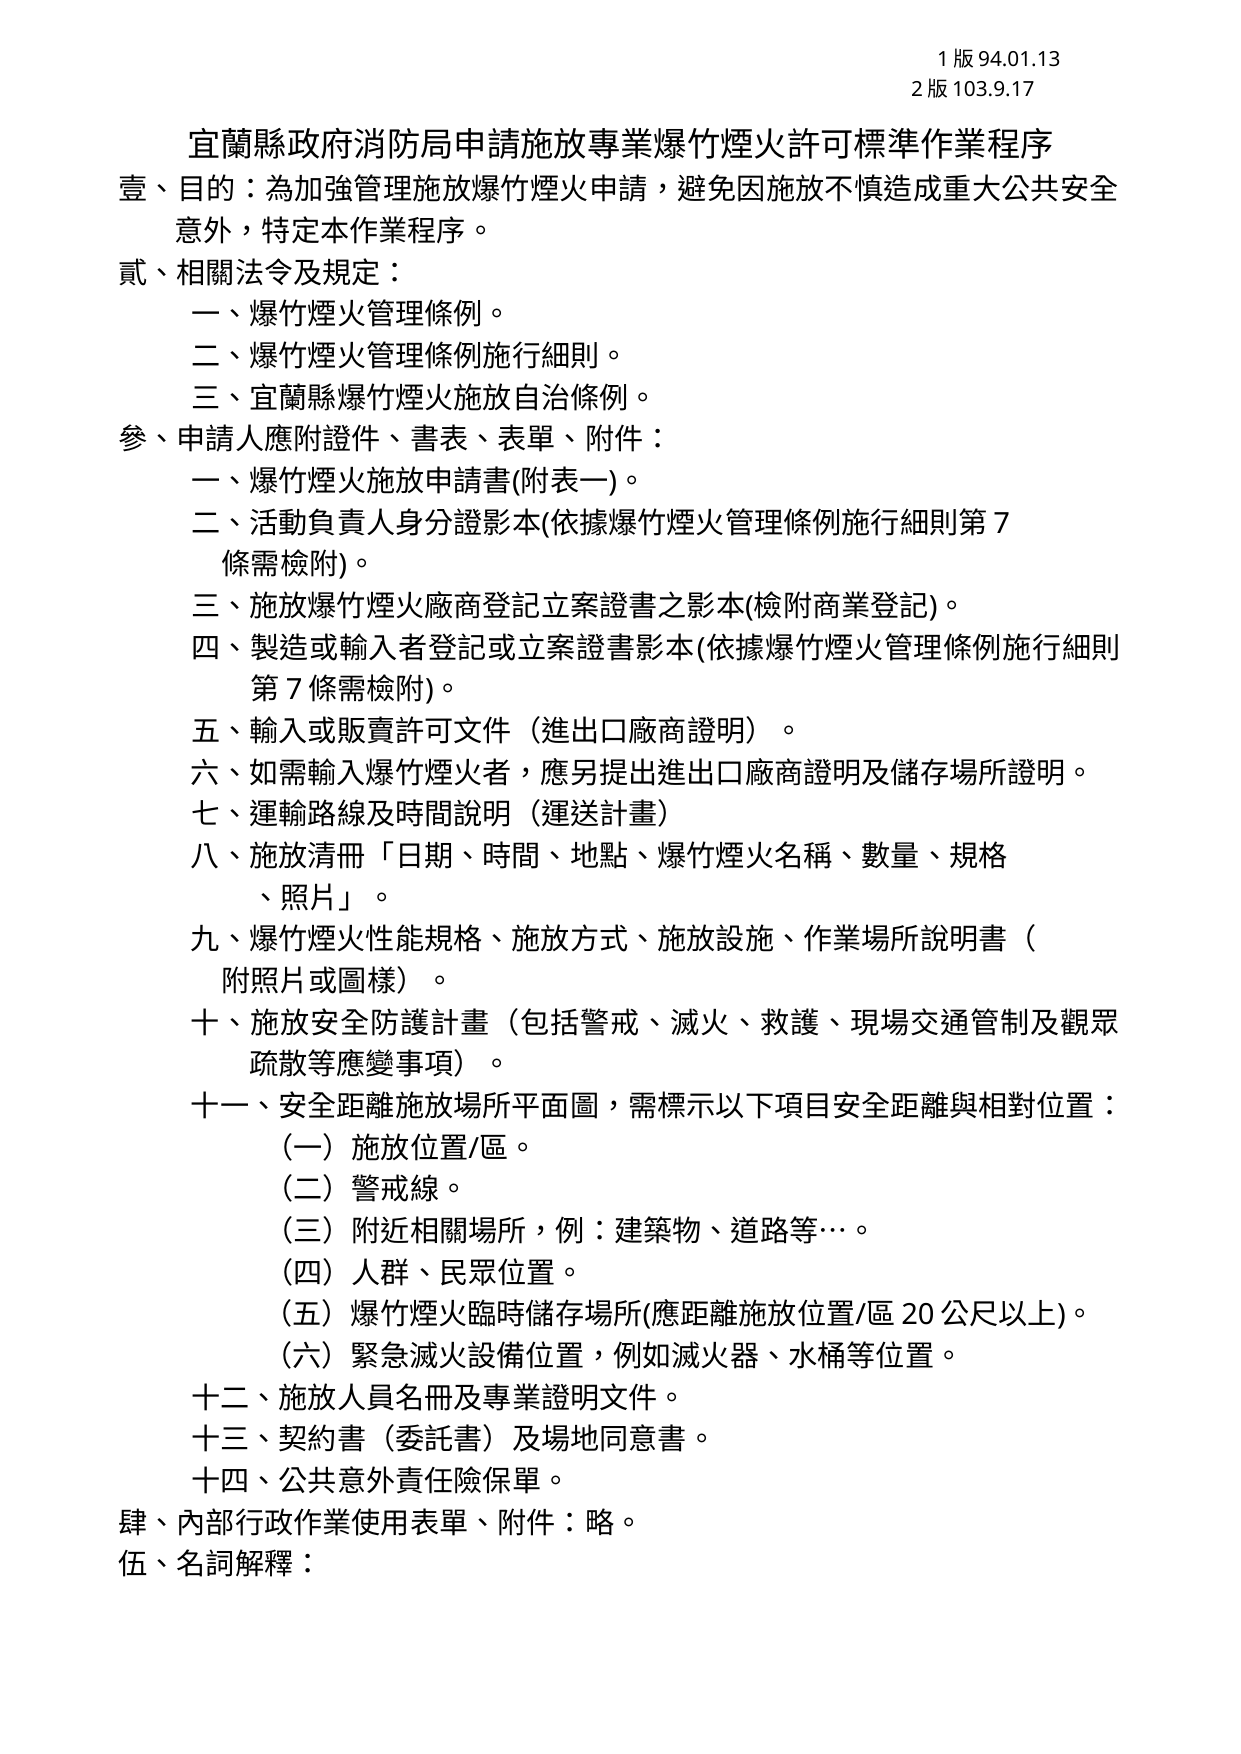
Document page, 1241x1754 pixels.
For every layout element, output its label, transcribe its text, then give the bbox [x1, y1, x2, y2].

text （五）爆竹煙火臨時儲存場所(應距離施放位置/區20公尺以上)。 [263, 1291, 1122, 1333]
text 二、爆竹煙火管理條例施行細則。 [118, 333, 1122, 375]
text （三）附近相關場所，例：建築物、道路等…。 [118, 1208, 1122, 1250]
text 條需檢附)。 [118, 541, 1122, 583]
text 2版103.9.17 [847, 73, 1060, 102]
text （四）人群、民眾位置。 [118, 1250, 1122, 1291]
text 五、輸入或販賣許可文件（進出口廠商證明）。 [118, 708, 1122, 750]
text 壹、目的：為加強管理施放爆竹煙火申請，避免因施放不慎造成重大公共安全意外，特定本作業程序。 [118, 166, 1122, 250]
text （六）緊急滅火設備位置，例如滅火器、水桶等位置。 [263, 1333, 1122, 1375]
text （一）施放位置/區。 [118, 1125, 1122, 1166]
text 十三、契約書（委託書）及場地同意書。 [118, 1416, 1122, 1458]
text 一、爆竹煙火施放申請書(附表一)。 [118, 458, 1122, 500]
text 宜蘭縣政府消防局申請施放專業爆竹煙火許可標準作業程序 [118, 118, 1122, 166]
text 八、施放清冊「日期、時間、地點、爆竹煙火名稱、數量、規格 [191, 833, 1122, 875]
text 肆、內部行政作業使用表單、附件：略。 [118, 1500, 1122, 1541]
text 七、運輸路線及時間說明（運送計畫） [118, 791, 1122, 833]
text 貳、相關法令及規定： [118, 250, 1122, 291]
text 十一、安全距離施放場所平面圖，需標示以下項目安全距離與相對位置： [191, 1083, 1122, 1125]
text 四、製造或輸入者登記或立案證書影本(依據爆竹煙火管理條例施行細則第7條需檢附)。 [191, 625, 1122, 708]
text 、照片」。 [249, 875, 1122, 916]
text 伍、名詞解釋： [118, 1541, 1122, 1583]
text 一、爆竹煙火管理條例。 [118, 291, 1122, 333]
text 十二、施放人員名冊及專業證明文件。 [118, 1375, 1122, 1416]
text 三、施放爆竹煙火廠商登記立案證書之影本(檢附商業登記)。 [191, 583, 1122, 625]
text 十四、公共意外責任險保單。 [118, 1458, 1122, 1500]
text 六、如需輸入爆竹煙火者，應另提出進出口廠商證明及儲存場所證明。 [191, 750, 1122, 791]
text 三、宜蘭縣爆竹煙火施放自治條例。 [118, 375, 1122, 416]
text 1版94.01.13 [847, 42, 1060, 73]
text 二、活動負責人身分證影本(依據爆竹煙火管理條例施行細則第7 [118, 500, 1122, 541]
text （二）警戒線。 [118, 1166, 1122, 1208]
text 附照片或圖樣）。 [191, 958, 1122, 1000]
text 九、爆竹煙火性能規格、施放方式、施放設施、作業場所說明書（ [191, 916, 1122, 958]
text 十、施放安全防護計畫（包括警戒、滅火、救護、現場交通管制及觀眾疏散等應變事項）。 [191, 1000, 1122, 1083]
text 參、申請人應附證件、書表、表單、附件： [118, 416, 1122, 458]
